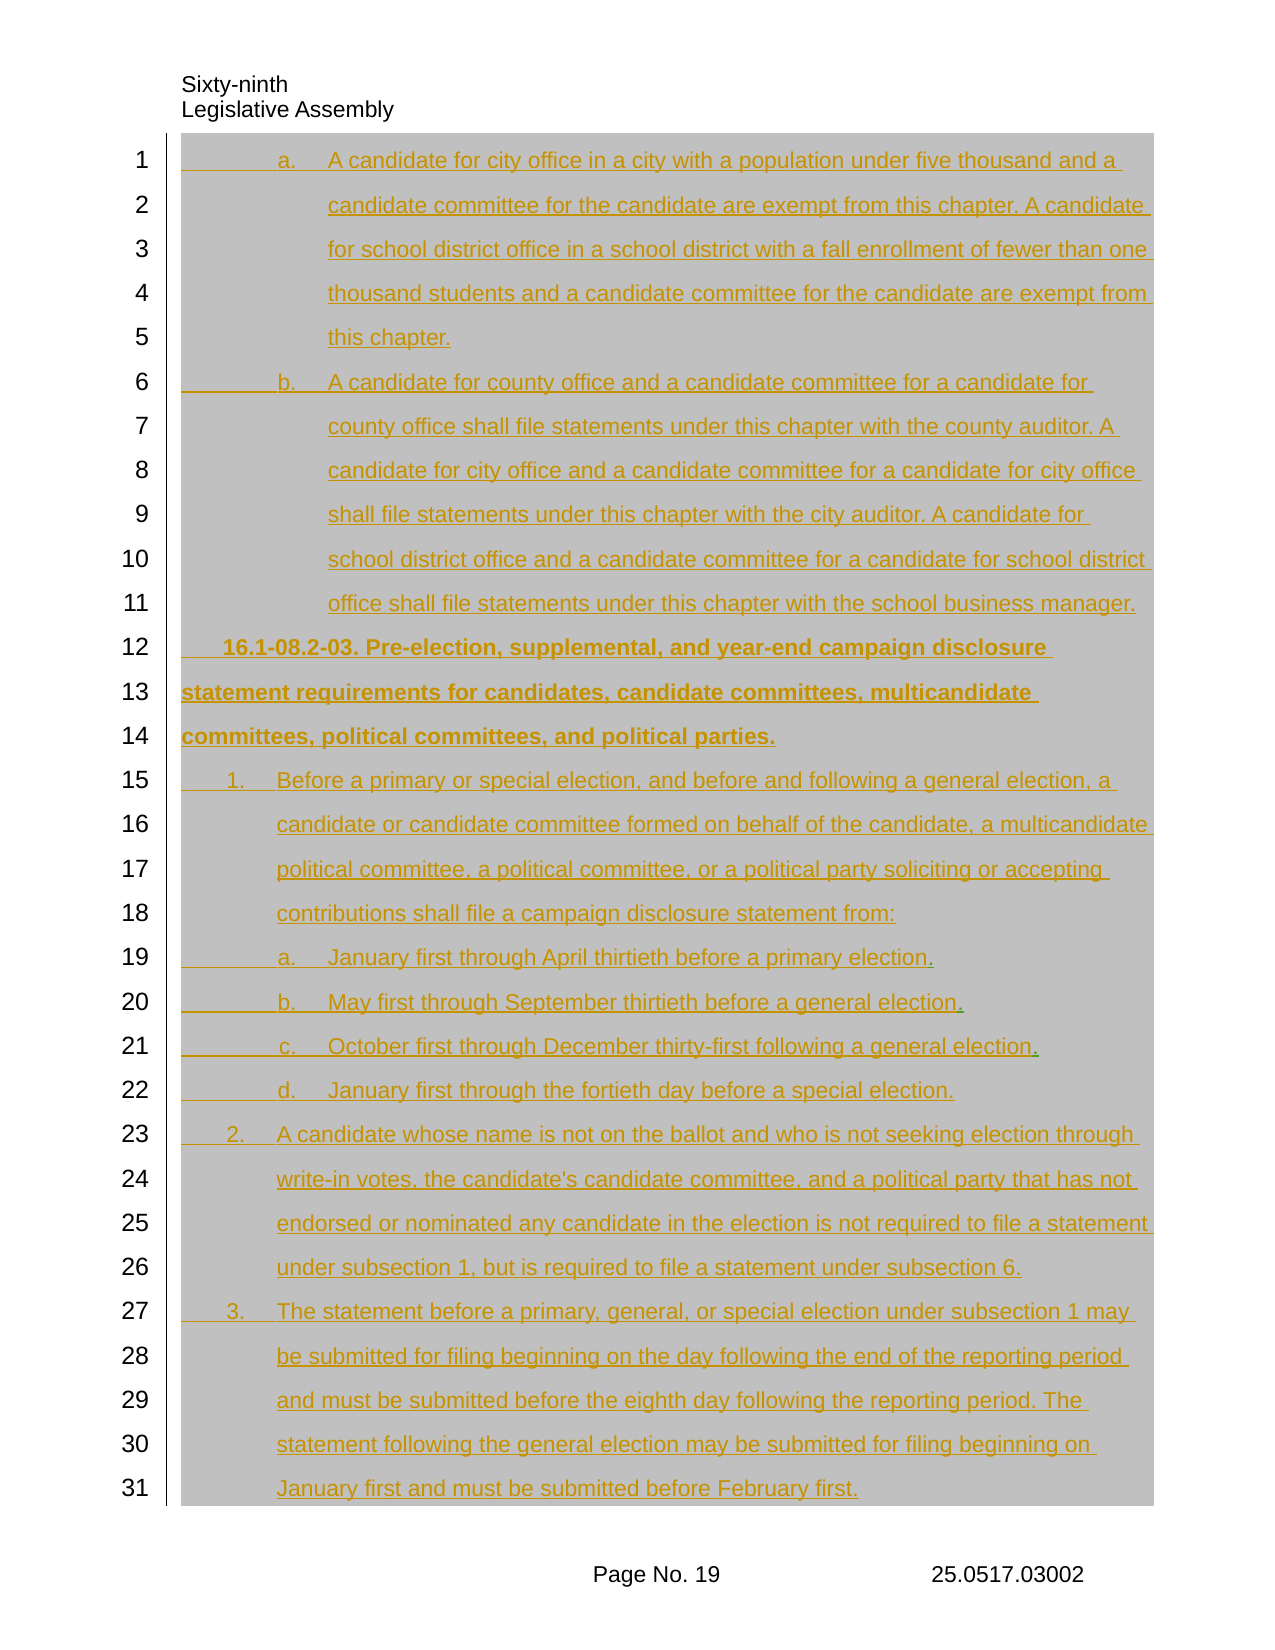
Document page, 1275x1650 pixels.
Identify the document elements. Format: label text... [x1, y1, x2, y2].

subtitle 16.1-08.2-03. Pre-election, supplemental, and year-end campaign disclosure statement requirements for candidates, candidate committees, multicandidate committees, political committees, and political parties. [181, 620, 1154, 753]
text d. January first through the fortieth day before a special election. [181, 1063, 1154, 1107]
text a. A candidate for city office in a city with a population under five thousand and a candidate committee for the candidate are exempt from this chapter. A candidate for school district office in a school district with a fall enrollment of fewer than one thousand students and a candidate committee for the candidate are exempt from this chapter. [181, 133, 1154, 355]
text c. October first through December thirty-first following a general election. [181, 1019, 1154, 1063]
text a. January first through April thirtieth before a primary election. [181, 930, 1154, 974]
text 2. A candidate whose name is not on the ballot and who is not seeking election through write-in votes, the candidate's candidate committee, and a political party that has not endorsed or nominated any candidate in the election is not required to file a statement under subsection 1, but is required to file a statement under subsection 6. [181, 1107, 1154, 1284]
text 3. The statement before a primary, general, or special election under subsection 1 may be submitted for filing beginning on the day following the end of the reporting period and must be submitted before the eighth day following the reporting period. The statement following the general election may be submitted for filing beginning on January first and must be submitted before February first. [181, 1284, 1154, 1506]
text b. May first through September thirtieth before a general election. [181, 974, 1154, 1019]
text 1. Before a primary or special election, and before and following a general election, a candidate or candidate committee formed on behalf of the candidate, a multicandidate political committee, a political committee, or a political party soliciting or accepting contributions shall file a campaign disclosure statement from: [181, 753, 1154, 930]
text b. A candidate for county office and a candidate committee for a candidate for county office shall file statements under this chapter with the county auditor. A candidate for city office and a candidate committee for a candidate for city office shall file statements under this chapter with the city auditor. A candidate for school district office and a candidate committee for a candidate for school district office shall file statements under this chapter with the school business manager. [181, 355, 1154, 620]
